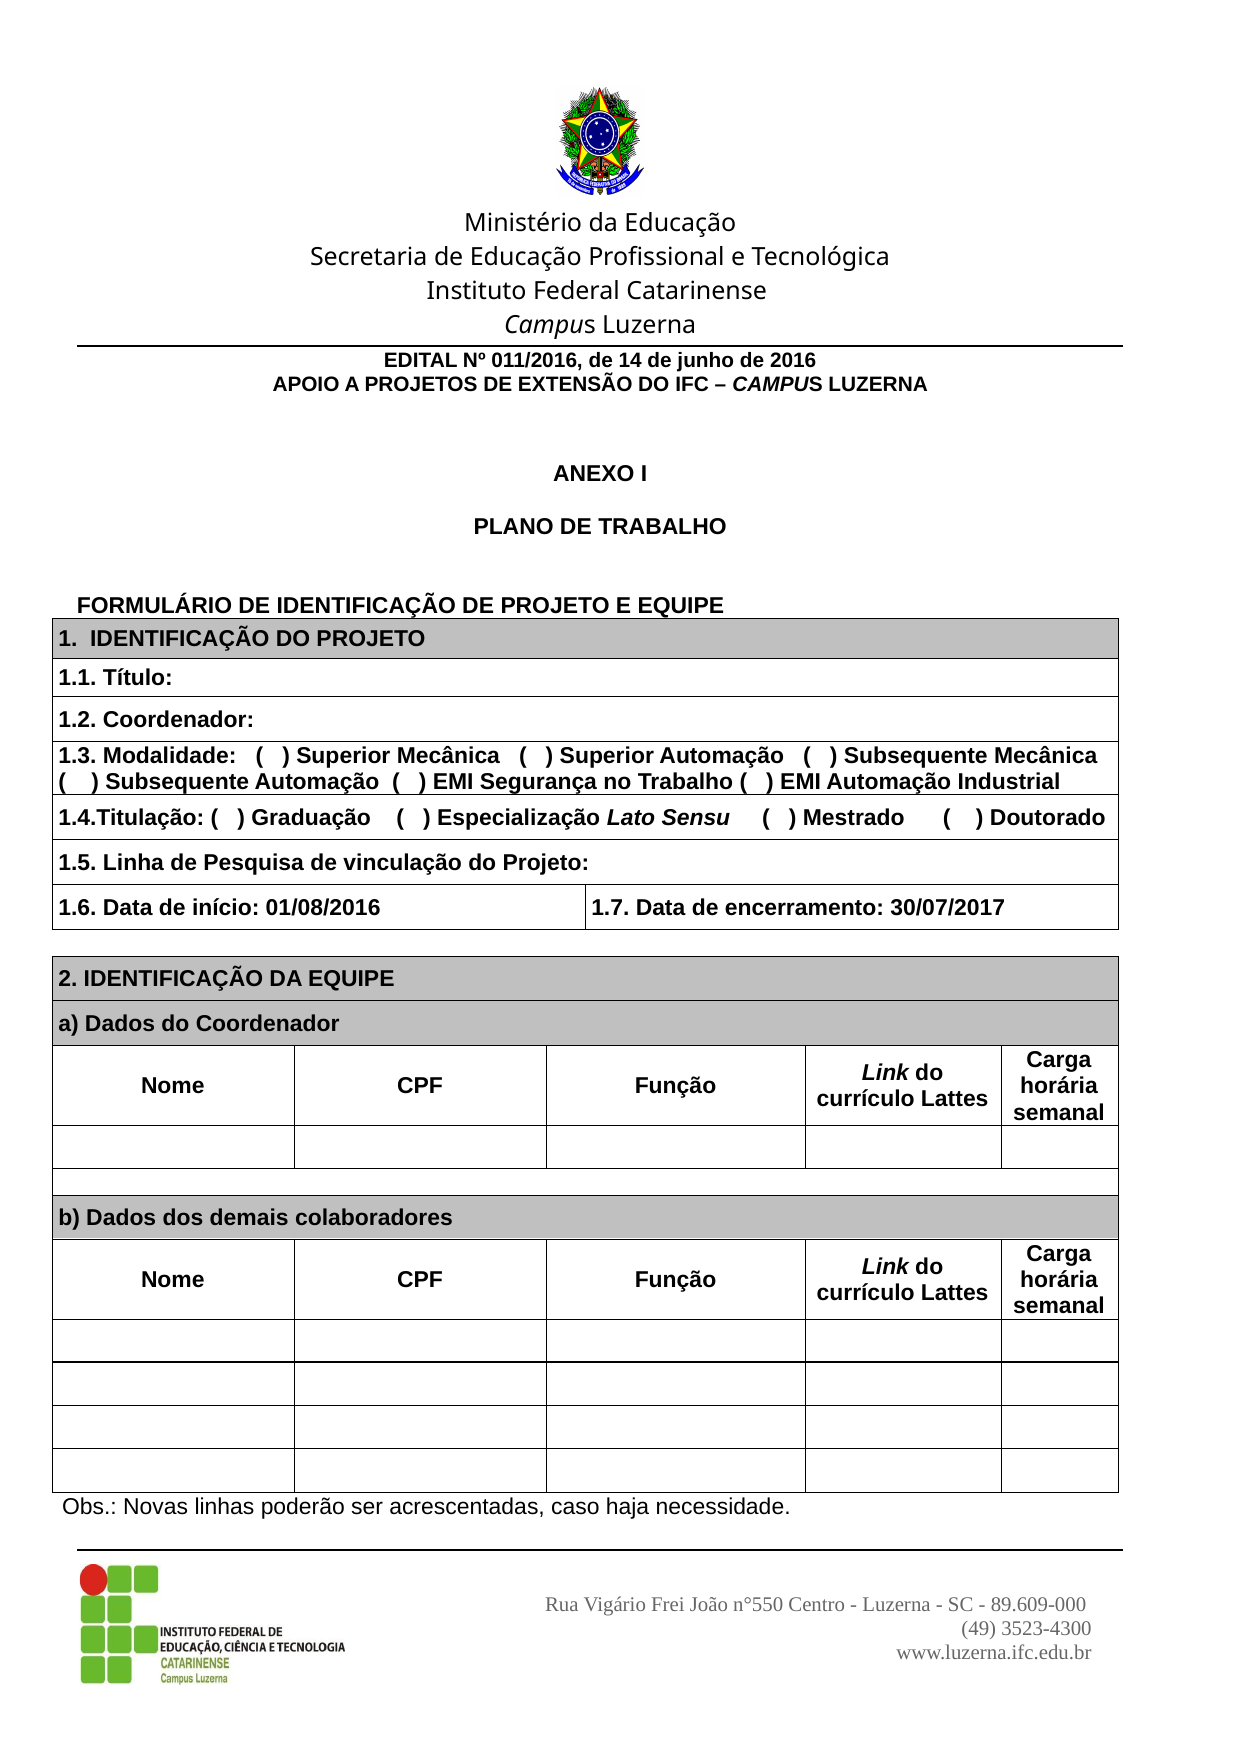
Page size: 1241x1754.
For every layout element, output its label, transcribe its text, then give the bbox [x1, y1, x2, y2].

table_cell [1002, 1363, 1118, 1405]
table_cell [1002, 1406, 1118, 1448]
table_cell Função [547, 1046, 805, 1125]
table_cell [806, 1449, 1001, 1492]
table_cell 1.4.Titulação: ( ) Graduação ( ) Especialização Lato Sensu ( ) Mestrado ( ) Doutorado [53, 795, 1118, 839]
table_cell 1.7. Data de encerramento: 30/07/2017 [586, 885, 1118, 928]
table_header 2. IDENTIFICAÇÃO DA EQUIPE [53, 957, 1118, 1000]
table_cell a) Dados do Coordenador [53, 1001, 1118, 1045]
table_cell [53, 1126, 294, 1168]
table_cell [547, 1363, 805, 1405]
table_cell [1002, 1449, 1118, 1492]
table_cell [547, 1406, 805, 1448]
table_cell 1.2. Coordenador: [53, 697, 1118, 741]
table_cell [547, 1320, 805, 1361]
subtitle ANEXO I [77, 460, 1123, 486]
subtitle FORMULÁRIO DE IDENTIFICAÇÃO DE PROJETO E EQUIPE [77, 592, 1123, 618]
table_cell [806, 1363, 1001, 1405]
table_cell [1002, 1126, 1118, 1168]
table_cell Função [547, 1240, 805, 1318]
table_cell CPF [295, 1240, 546, 1318]
table_cell 1.3. Modalidade: ( ) Superior Mecânica ( ) Superior Automação ( ) Subsequente Mecânica ( ) Subsequente Automação ( ) EMI Segurança no Trabalho ( ) EMI Automação Industrial [53, 742, 1118, 794]
table_cell Link do currículo Lattes [806, 1046, 1001, 1125]
table_cell Nome [53, 1240, 294, 1318]
table_cell [295, 1126, 546, 1168]
table_header 1. IDENTIFICAÇÃO DO PROJETO [53, 619, 1118, 658]
table_cell [806, 1126, 1001, 1168]
list EDITAL Nº 011/2016, de 14 de junho de 2016 [77, 347, 1123, 371]
table_cell [547, 1126, 805, 1168]
table_cell 1.1. Título: [53, 659, 1118, 696]
table_cell Nome [53, 1046, 294, 1125]
table_cell [1002, 1320, 1118, 1361]
table_cell [295, 1363, 546, 1405]
table_cell [295, 1406, 546, 1448]
table_cell Carga horária semanal [1002, 1046, 1118, 1125]
table_cell [53, 1449, 294, 1492]
table_cell 1.6. Data de início: 01/08/2016 [53, 885, 585, 928]
list APOIO A PROJETOS DE EXTENSÃO DO IFC – CAMPUS LUZERNA [77, 371, 1123, 395]
table_cell [806, 1406, 1001, 1448]
table_cell Link do currículo Lattes [806, 1240, 1001, 1318]
table_cell [295, 1449, 546, 1492]
table_cell [53, 1406, 294, 1448]
table_cell b) Dados dos demais colaboradores [53, 1196, 1118, 1238]
table_cell Carga horária semanal [1002, 1240, 1118, 1318]
picture [79, 1564, 348, 1685]
table_cell [53, 1363, 294, 1405]
table_cell [295, 1320, 546, 1361]
table_cell 1.5. Linha de Pesquisa de vinculação do Projeto: [53, 840, 1118, 884]
table_cell CPF [295, 1046, 546, 1125]
table_cell [53, 1169, 1118, 1195]
table_cell [806, 1320, 1001, 1361]
text Obs.: Novas linhas poderão ser acrescentadas, caso haja necessidade. [62, 1493, 1123, 1519]
table_cell [547, 1449, 805, 1492]
table_cell [53, 1320, 294, 1361]
subtitle PLANO DE TRABALHO [77, 513, 1123, 539]
